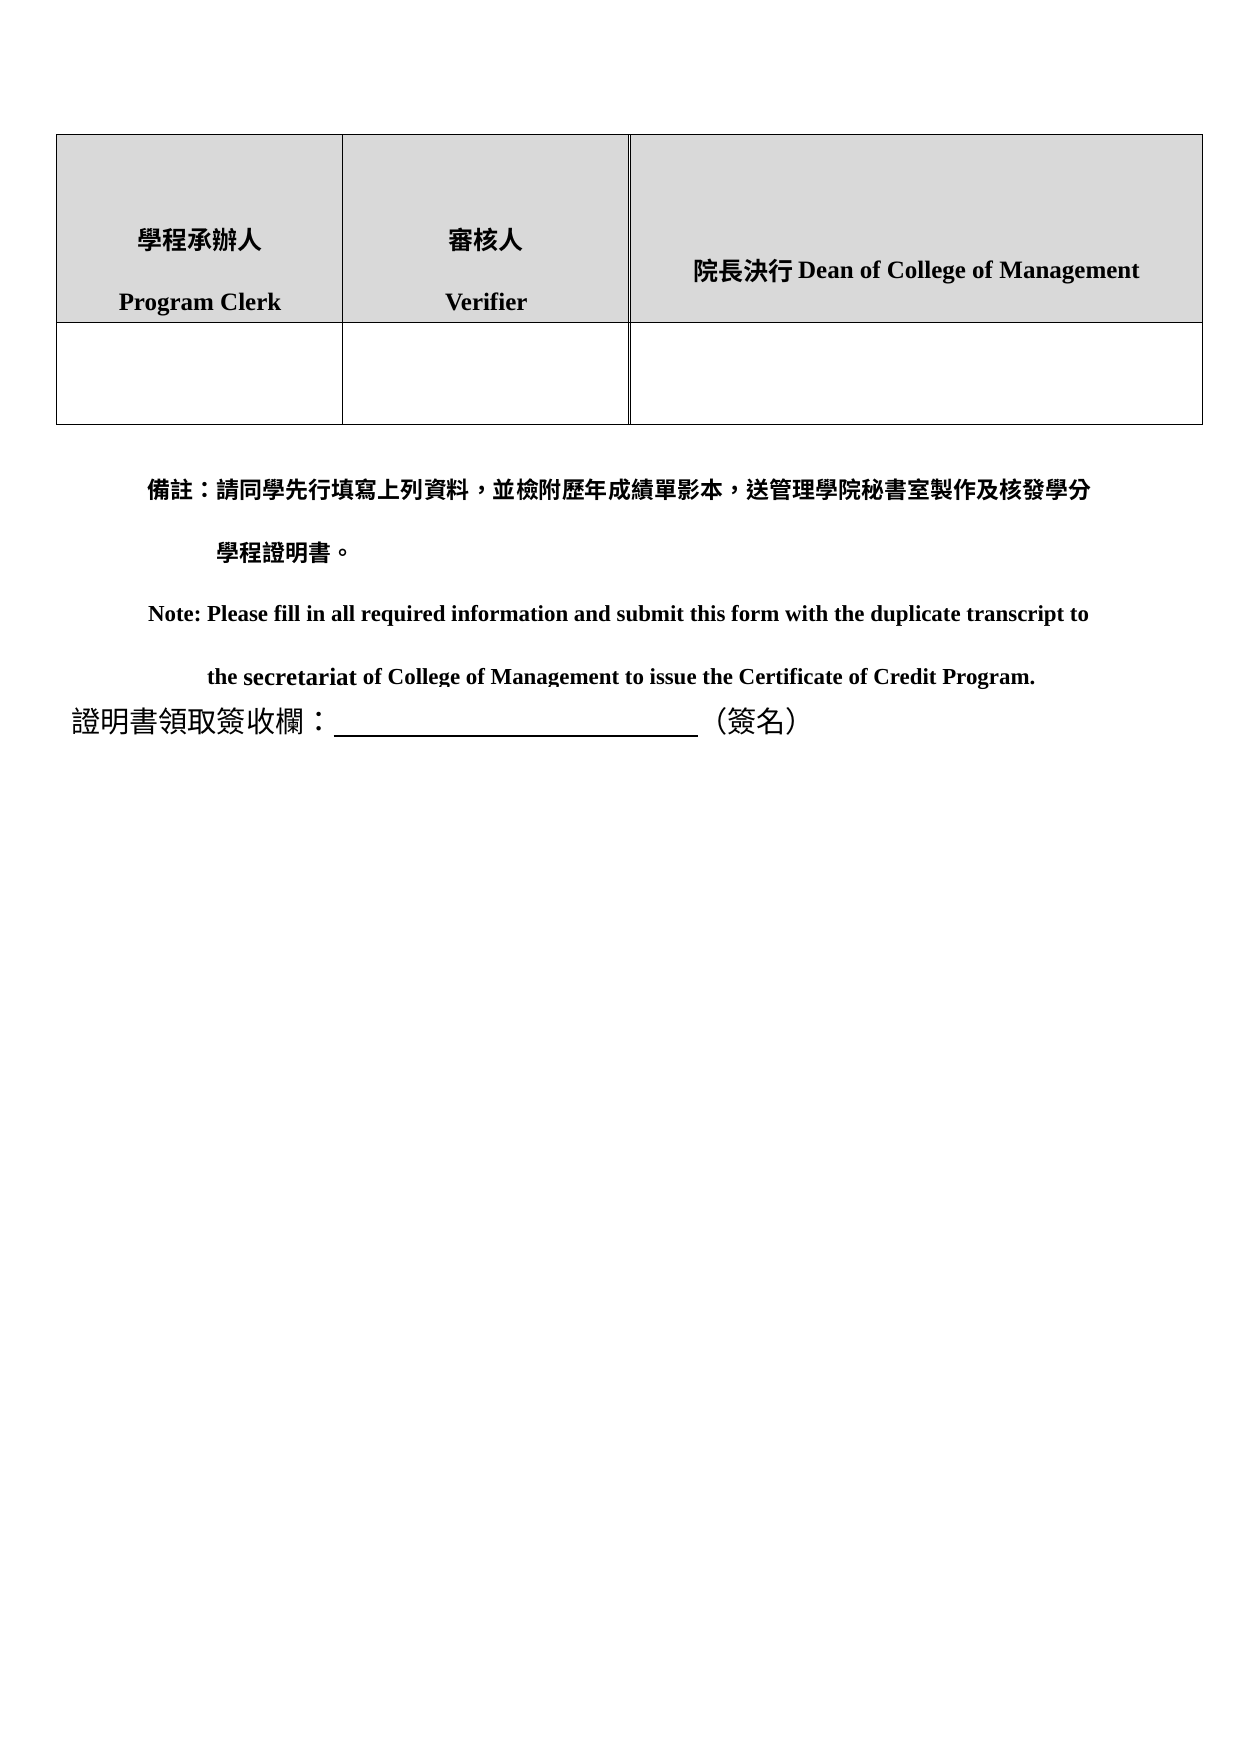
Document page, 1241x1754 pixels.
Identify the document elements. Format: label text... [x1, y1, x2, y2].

table_cell 學程承辦人 Program Clerk [57, 135, 342, 322]
text 備註：請同學先行填寫上列資料，並檢附歷年成績單影本，送管理學院秘書室製作及核發學分學程證明書。 [148, 447, 1092, 572]
table_cell [57, 323, 342, 423]
text 證明書領取簽收欄： （簽名） [71, 696, 869, 739]
text Note: Please fill in all required information and submit this form with the duplicate transcript to the secretariat of College of Management to issue the Certificate of Credit Program. [148, 572, 1092, 697]
table_cell [631, 323, 1202, 423]
text [56, 689, 885, 747]
table_cell [343, 323, 628, 423]
table_cell 審核人 Verifier [343, 135, 628, 322]
table_cell 院長決行Dean of College of Management [631, 135, 1202, 322]
